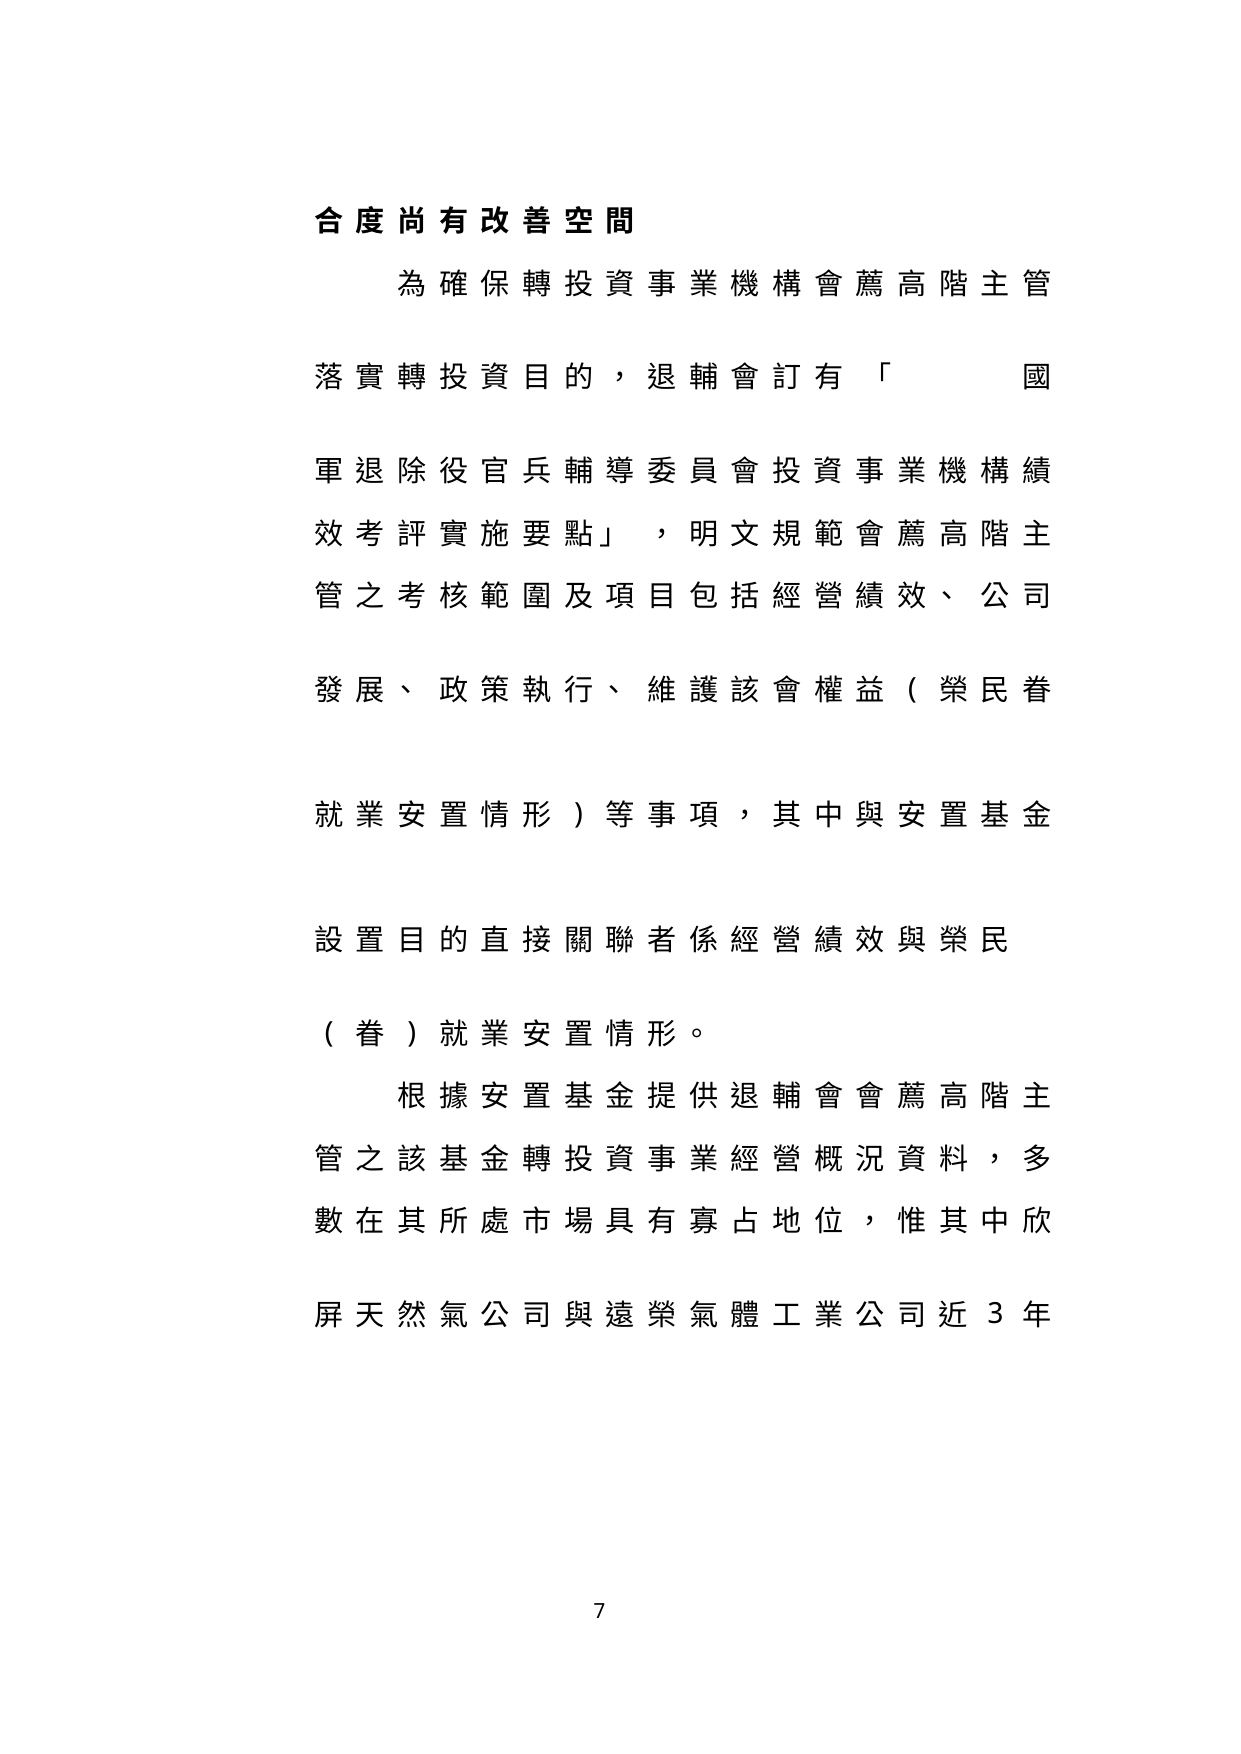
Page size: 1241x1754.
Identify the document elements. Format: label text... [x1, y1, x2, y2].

text 合度尚有改善空間 [242, 177, 1058, 240]
text 根據安置基金提供退輔會會薦高階主管之該基金轉投資事業經營概況資料，多數在其所處市場具有寡占地位，惟其中欣屏天然氣公司與遠榮氣體工業公司近3年 [245, 1052, 1058, 1365]
text 為確保轉投資事業機構會薦高階主管落實轉投資目的，退輔會訂有「 國軍退除役官兵輔導委員會投資事業機構績效考評實施要點」，明文規範會薦高階主管之考核範圍及項目包括經營績效、公司發展、政策執行、維護該會權益(榮民眷就業安置情形)等事項，其中與安置基金設置目的直接關聯者係經營績效與榮民(眷)就業安置情形。 [245, 240, 1058, 1052]
